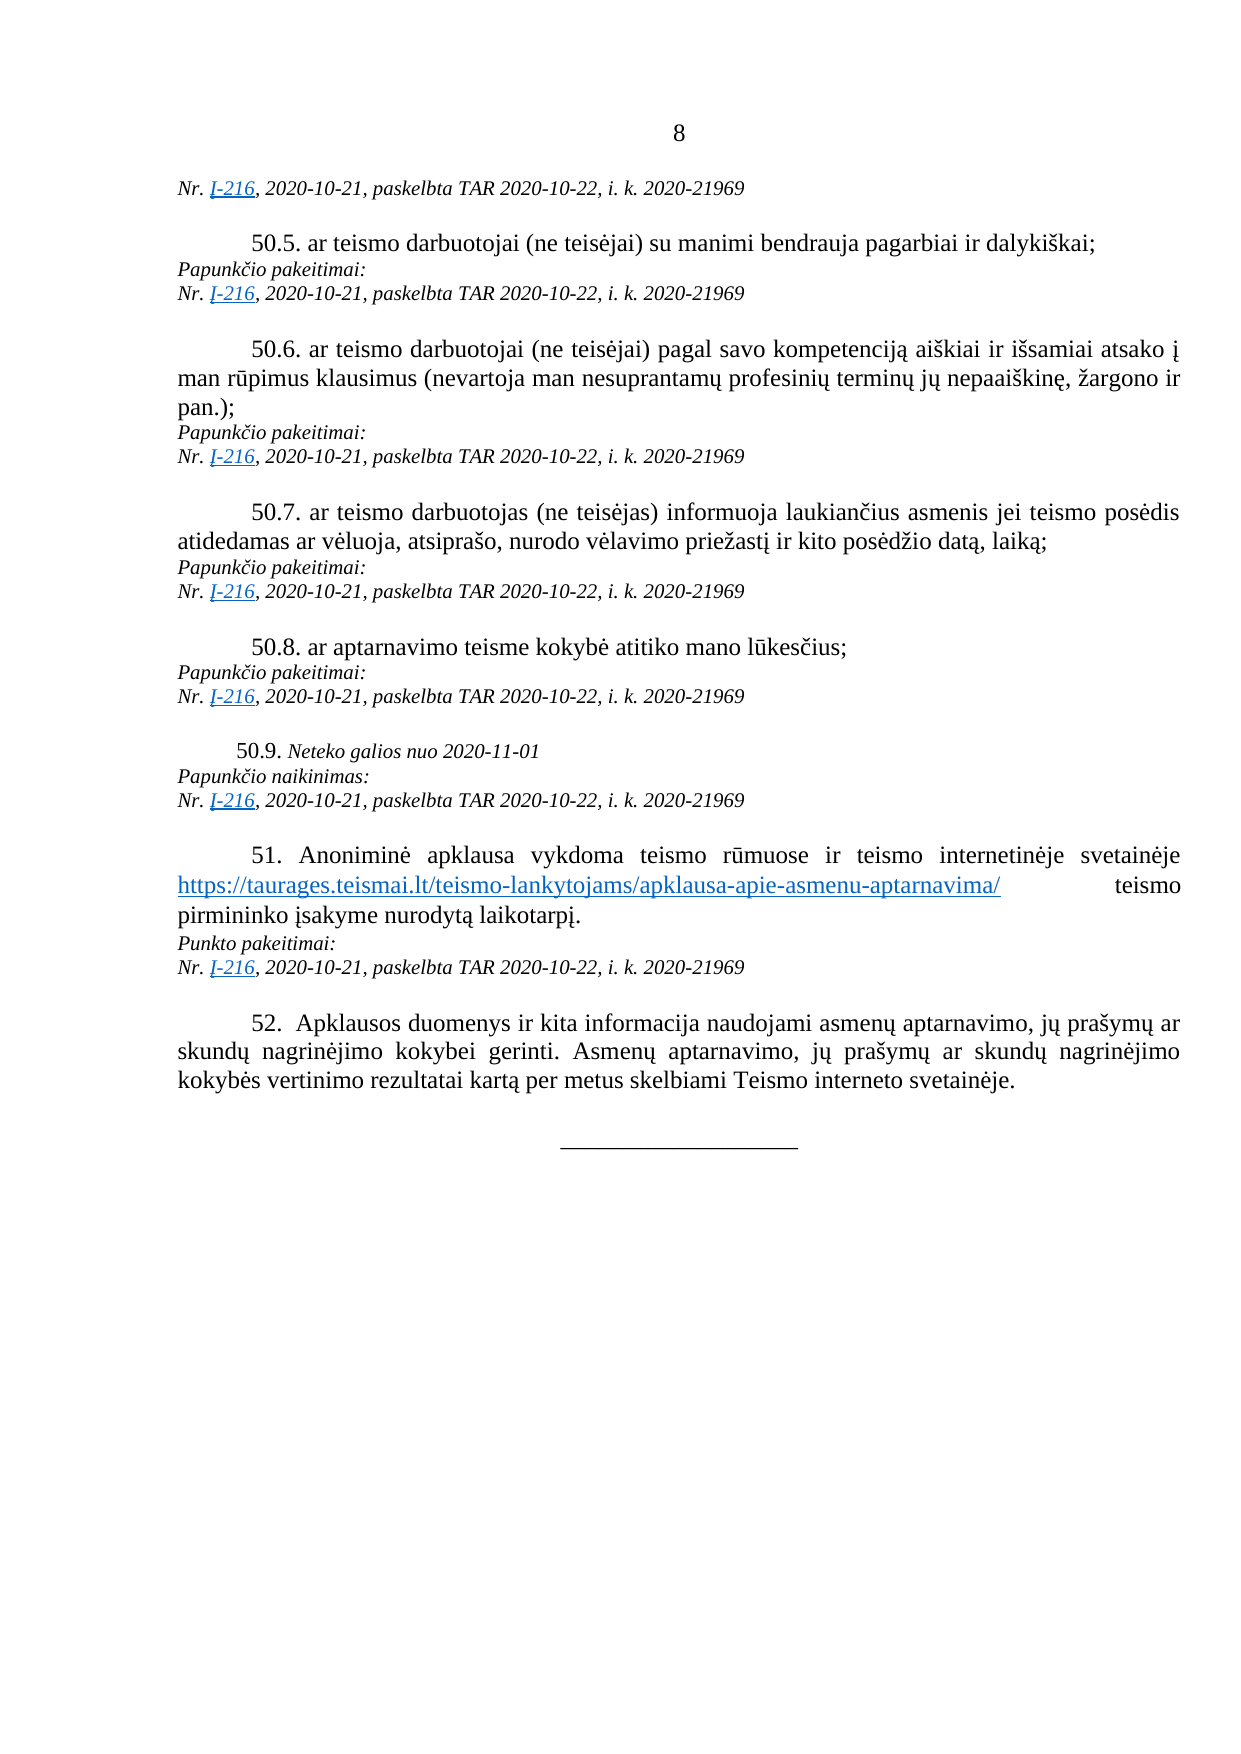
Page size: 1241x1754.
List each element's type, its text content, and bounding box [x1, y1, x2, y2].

text Nr. Į-216, 2020-10-21, paskelbta TAR 2020-10-22, i. k. 2020-21969 [177, 176, 1181, 200]
text Nr. Į-216, 2020-10-21, paskelbta TAR 2020-10-22, i. k. 2020-21969 [177, 955, 1181, 979]
text 50.5. ar teismo darbuotojai (ne teisėjai) su manimi bendrauja pagarbiai ir dalykiškai; [177, 228, 1181, 257]
text Nr. Į-216, 2020-10-21, paskelbta TAR 2020-10-22, i. k. 2020-21969 [177, 281, 1181, 305]
text Papunkčio pakeitimai: [177, 555, 1181, 579]
text 51. Anoniminė apklausa vykdoma teismo rūmuose ir teismo internetinėje svetainėje https://taurages.teismai.lt/teismo-lankytojams/apklausa-apie-asmenu-aptarnavima/ teismo pirmininko įsakyme nurodytą laikotarpį. [177, 840, 1181, 929]
text Papunkčio pakeitimai: [177, 257, 1181, 281]
text Punkto pakeitimai: [177, 931, 1181, 955]
text Nr. Į-216, 2020-10-21, paskelbta TAR 2020-10-22, i. k. 2020-21969 [177, 579, 1181, 603]
text 50.6. ar teismo darbuotojai (ne teisėjai) pagal savo kompetenciją aiškiai ir išsamiai atsako į man rūpimus klausimus (nevartoja man nesuprantamų profesinių terminų jų nepaaiškinę, žargono ir pan.); [177, 334, 1181, 420]
text ___________________ [177, 1123, 1181, 1151]
text Papunkčio naikinimas: [177, 763, 1181, 788]
text Papunkčio pakeitimai: [177, 420, 1181, 444]
text Nr. Į-216, 2020-10-21, paskelbta TAR 2020-10-22, i. k. 2020-21969 [177, 684, 1181, 708]
text 52. Apklausos duomenys ir kita informacija naudojami asmenų aptarnavimo, jų prašymų ar skundų nagrinėjimo kokybei gerinti. Asmenų aptarnavimo, jų prašymų ar skundų nagrinėjimo kokybės vertinimo rezultatai kartą per metus skelbiami Teismo interneto svetainėje. [177, 1008, 1181, 1094]
text Nr. Į-216, 2020-10-21, paskelbta TAR 2020-10-22, i. k. 2020-21969 [177, 788, 1181, 812]
text 50.7. ar teismo darbuotojas (ne teisėjas) informuoja laukiančius asmenis jei teismo posėdis atidedamas ar vėluoja, atsiprašo, nurodo vėlavimo priežastį ir kito posėdžio datą, laiką; [177, 497, 1181, 555]
text Papunkčio pakeitimai: [177, 660, 1181, 684]
text 50.9. Neteko galios nuo 2020-11-01 [177, 737, 1181, 763]
text Nr. Į-216, 2020-10-21, paskelbta TAR 2020-10-22, i. k. 2020-21969 [177, 444, 1181, 468]
text 50.8. ar aptarnavimo teisme kokybė atitiko mano lūkesčius; [177, 632, 1181, 660]
